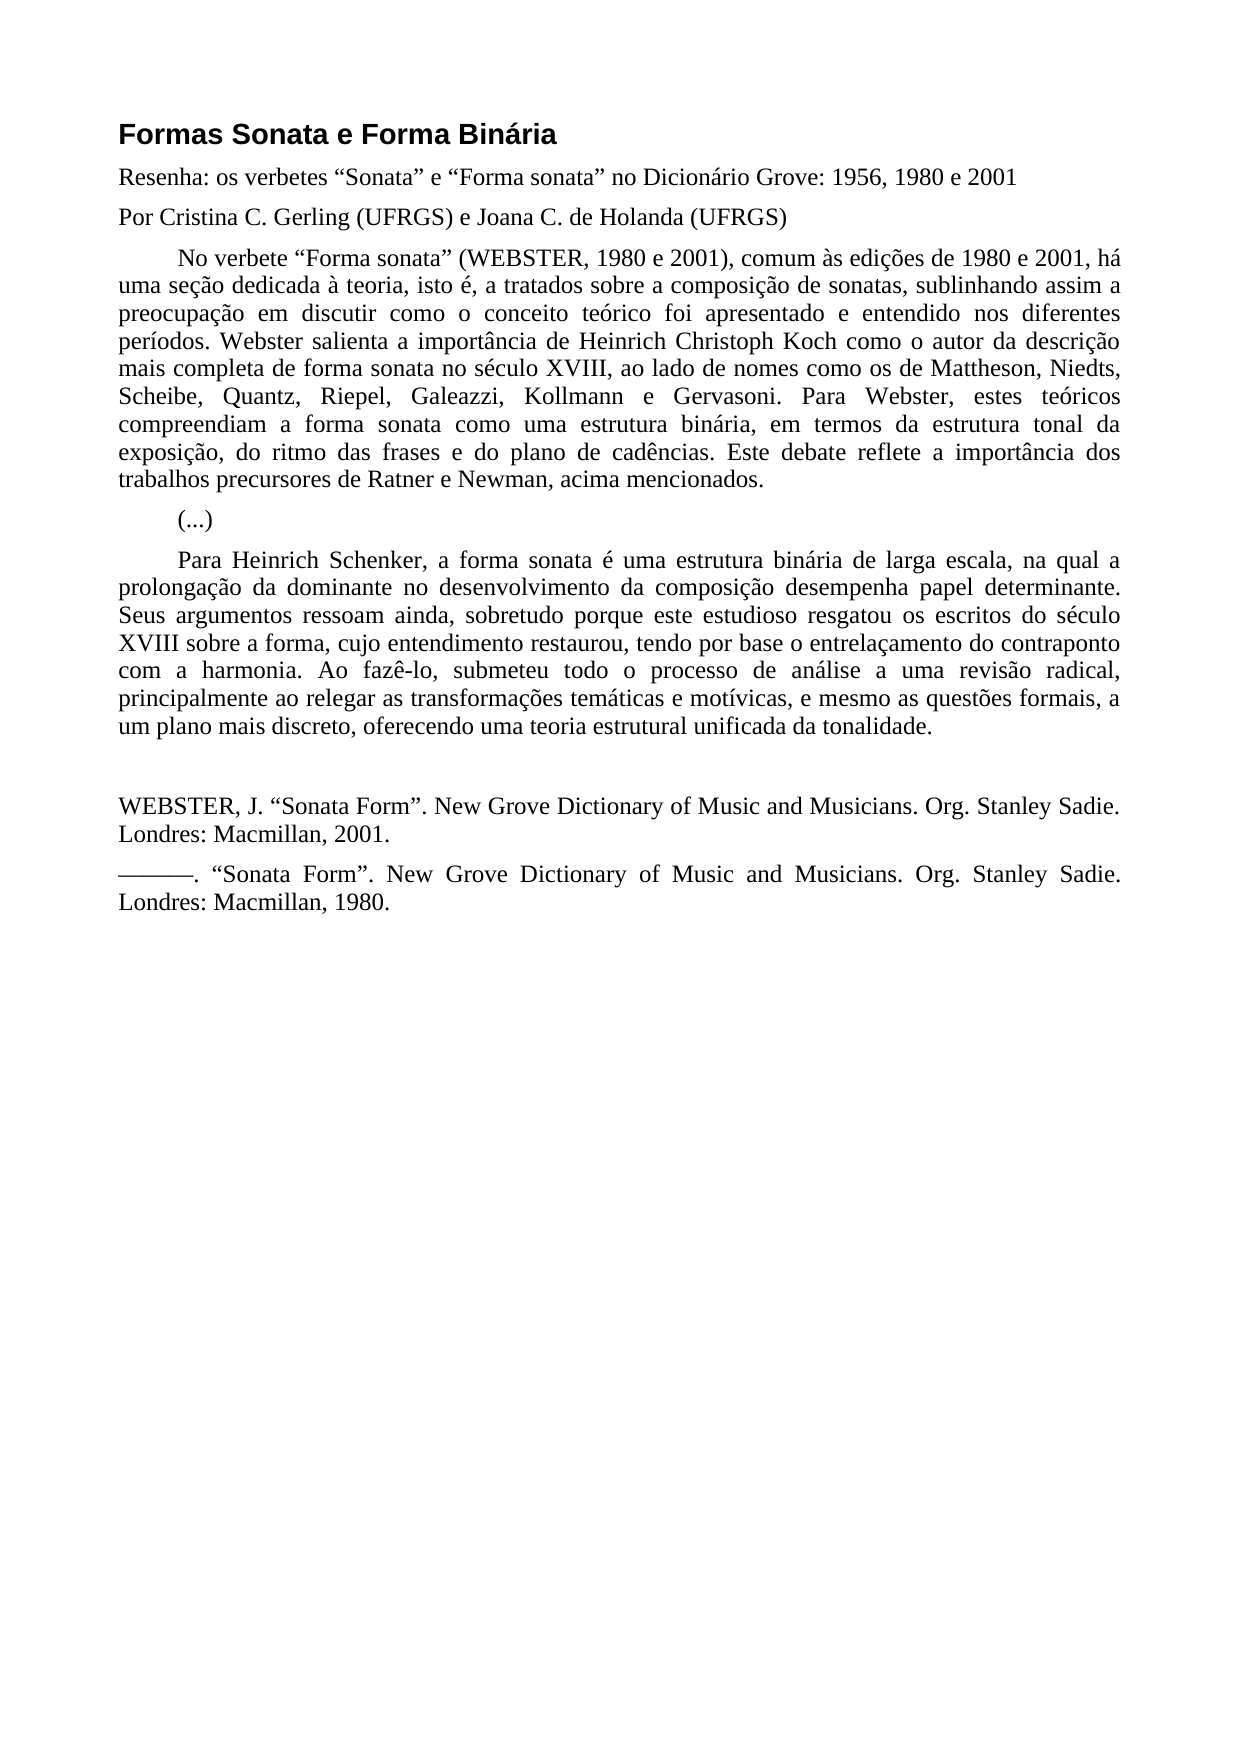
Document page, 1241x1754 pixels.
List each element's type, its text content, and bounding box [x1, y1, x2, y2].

text (...) [118, 506, 1122, 533]
text No verbete “Forma sonata” (WEBSTER, 1980 e 2001), comum às edições de 1980 e 2001, há uma seção dedicada à teoria, isto é, a tratados sobre a composição de sonatas, sublinhando assim a preocupação em discutir como o conceito teórico foi apresentado e entendido nos diferentes períodos. Webster salienta a importância de Heinrich Christoph Koch como o autor da descrição mais completa de forma sonata no século XVIII, ao lado de nomes como os de Mattheson, Niedts, Scheibe, Quantz, Riepel, Galeazzi, Kollmann e Gervasoni. Para Webster, estes teóricos compreendiam a forma sonata como uma estrutura binária, em termos da estrutura tonal da exposição, do ritmo das frases e do plano de cadências. Este debate reflete a importância dos trabalhos precursores de Ratner e Newman, acima mencionados. [118, 244, 1122, 493]
subtitle Formas Sonata e Forma Binária [118, 118, 1122, 151]
text Por Cristina C. Gerling (UFRGS) e Joana C. de Holanda (UFRGS) [118, 203, 1122, 231]
text ———. “Sonata Form”. New Grove Dictionary of Music and Musicians. Org. Stanley Sadie. Londres: Macmillan, 1980. [118, 860, 1122, 916]
text WEBSTER, J. “Sonata Form”. New Grove Dictionary of Music and Musicians. Org. Stanley Sadie. Londres: Macmillan, 2001. [118, 792, 1122, 848]
text Para Heinrich Schenker, a forma sonata é uma estrutura binária de larga escala, na qual a prolongação da dominante no desenvolvimento da composição desempenha papel determinante. Seus argumentos ressoam ainda, sobretudo porque este estudioso resgatou os escritos do século XVIII sobre a forma, cujo entendimento restaurou, tendo por base o entrelaçamento do contraponto com a harmonia. Ao fazê-lo, submeteu todo o processo de análise a uma revisão radical, principalmente ao relegar as transformações temáticas e motívicas, e mesmo as questões formais, a um plano mais discreto, oferecendo uma teoria estrutural unificada da tonalidade. [118, 546, 1122, 740]
text Resenha: os verbetes “Sonata” e “Forma sonata” no Dicionário Grove: 1956, 1980 e 2001 [118, 163, 1122, 191]
